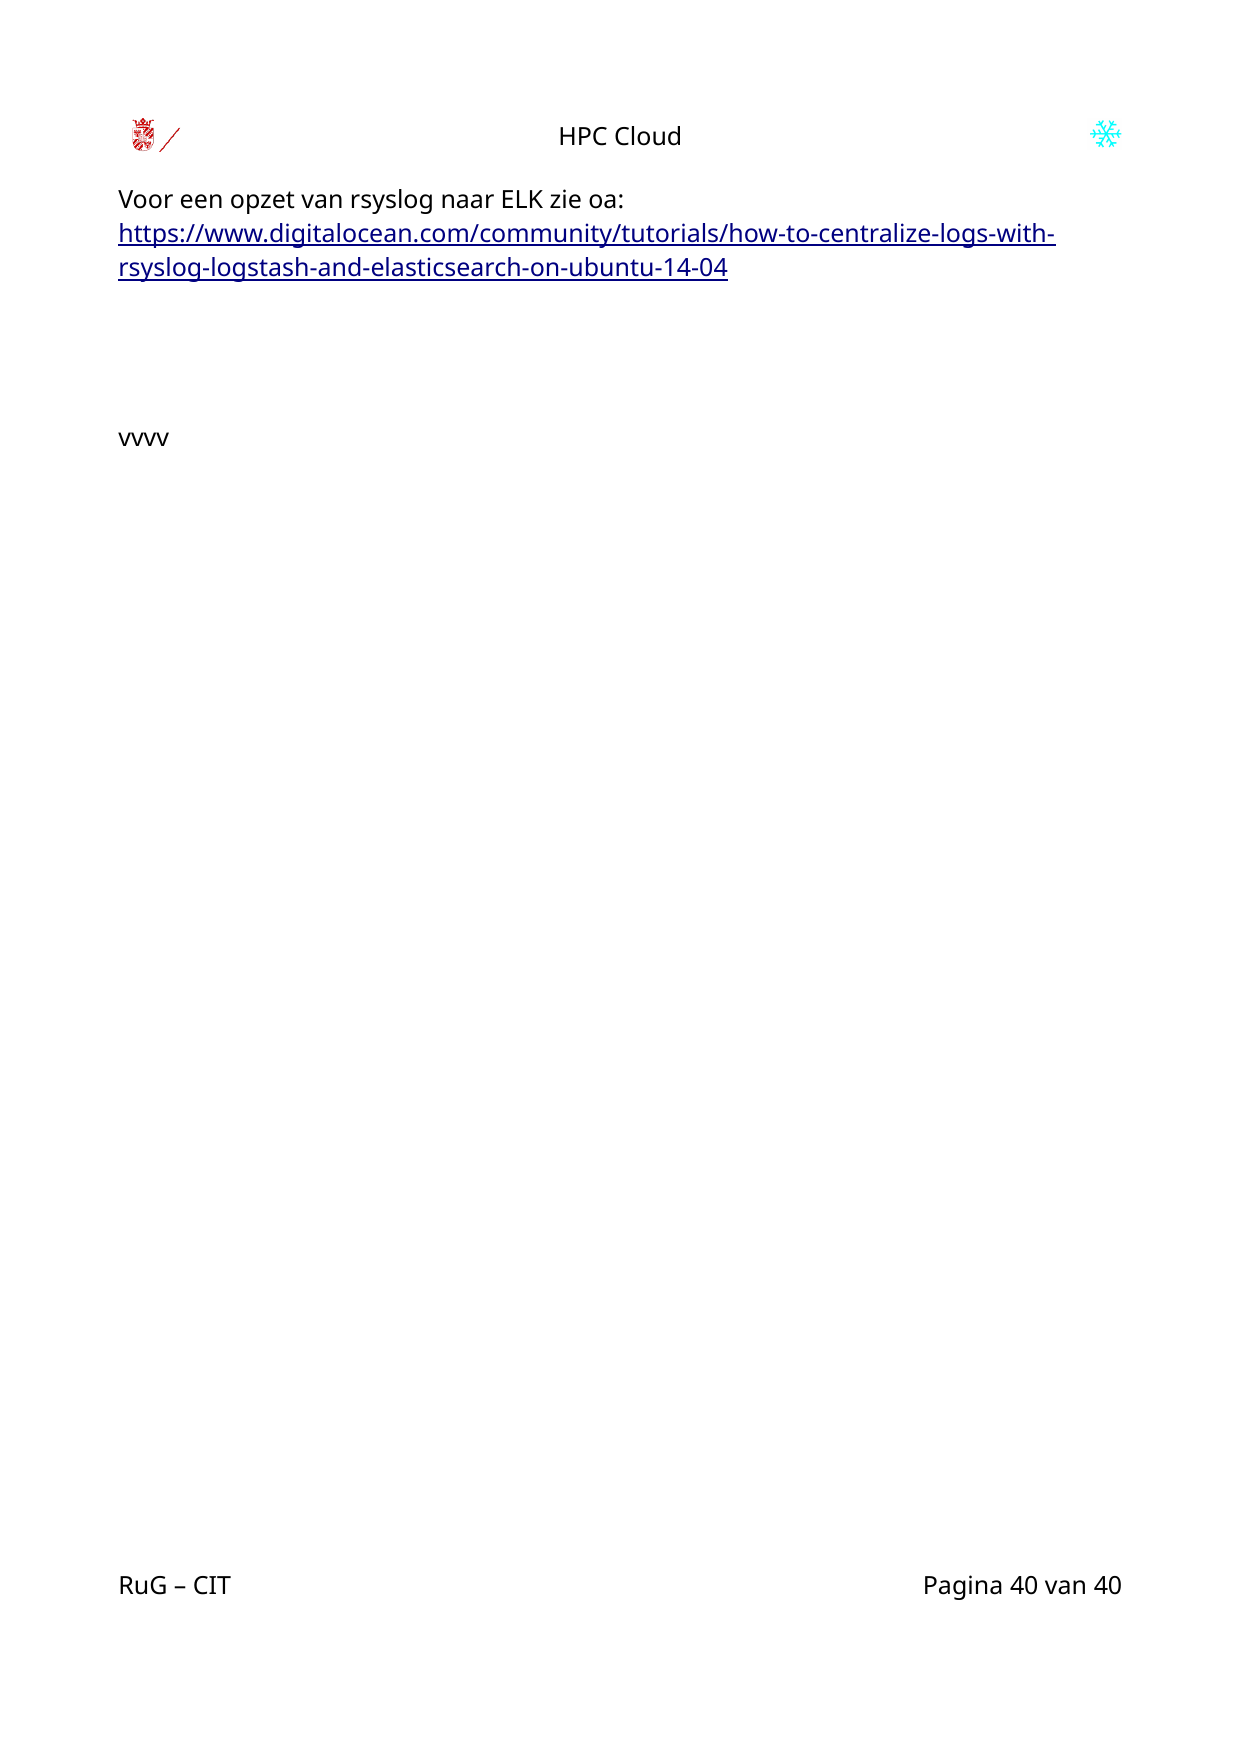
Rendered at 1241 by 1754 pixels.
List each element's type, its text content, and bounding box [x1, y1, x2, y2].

picture [132, 118, 182, 152]
text vvvv [118, 420, 1122, 454]
text Voor een opzet van rsyslog naar ELK zie oa: https://www.digitalocean.com/community/tutorials/how-to-centralize-logs-with-rsyslog-logstash-and-elasticsearch-on-ubuntu-14-04 [118, 182, 1122, 284]
picture [1087, 118, 1123, 150]
